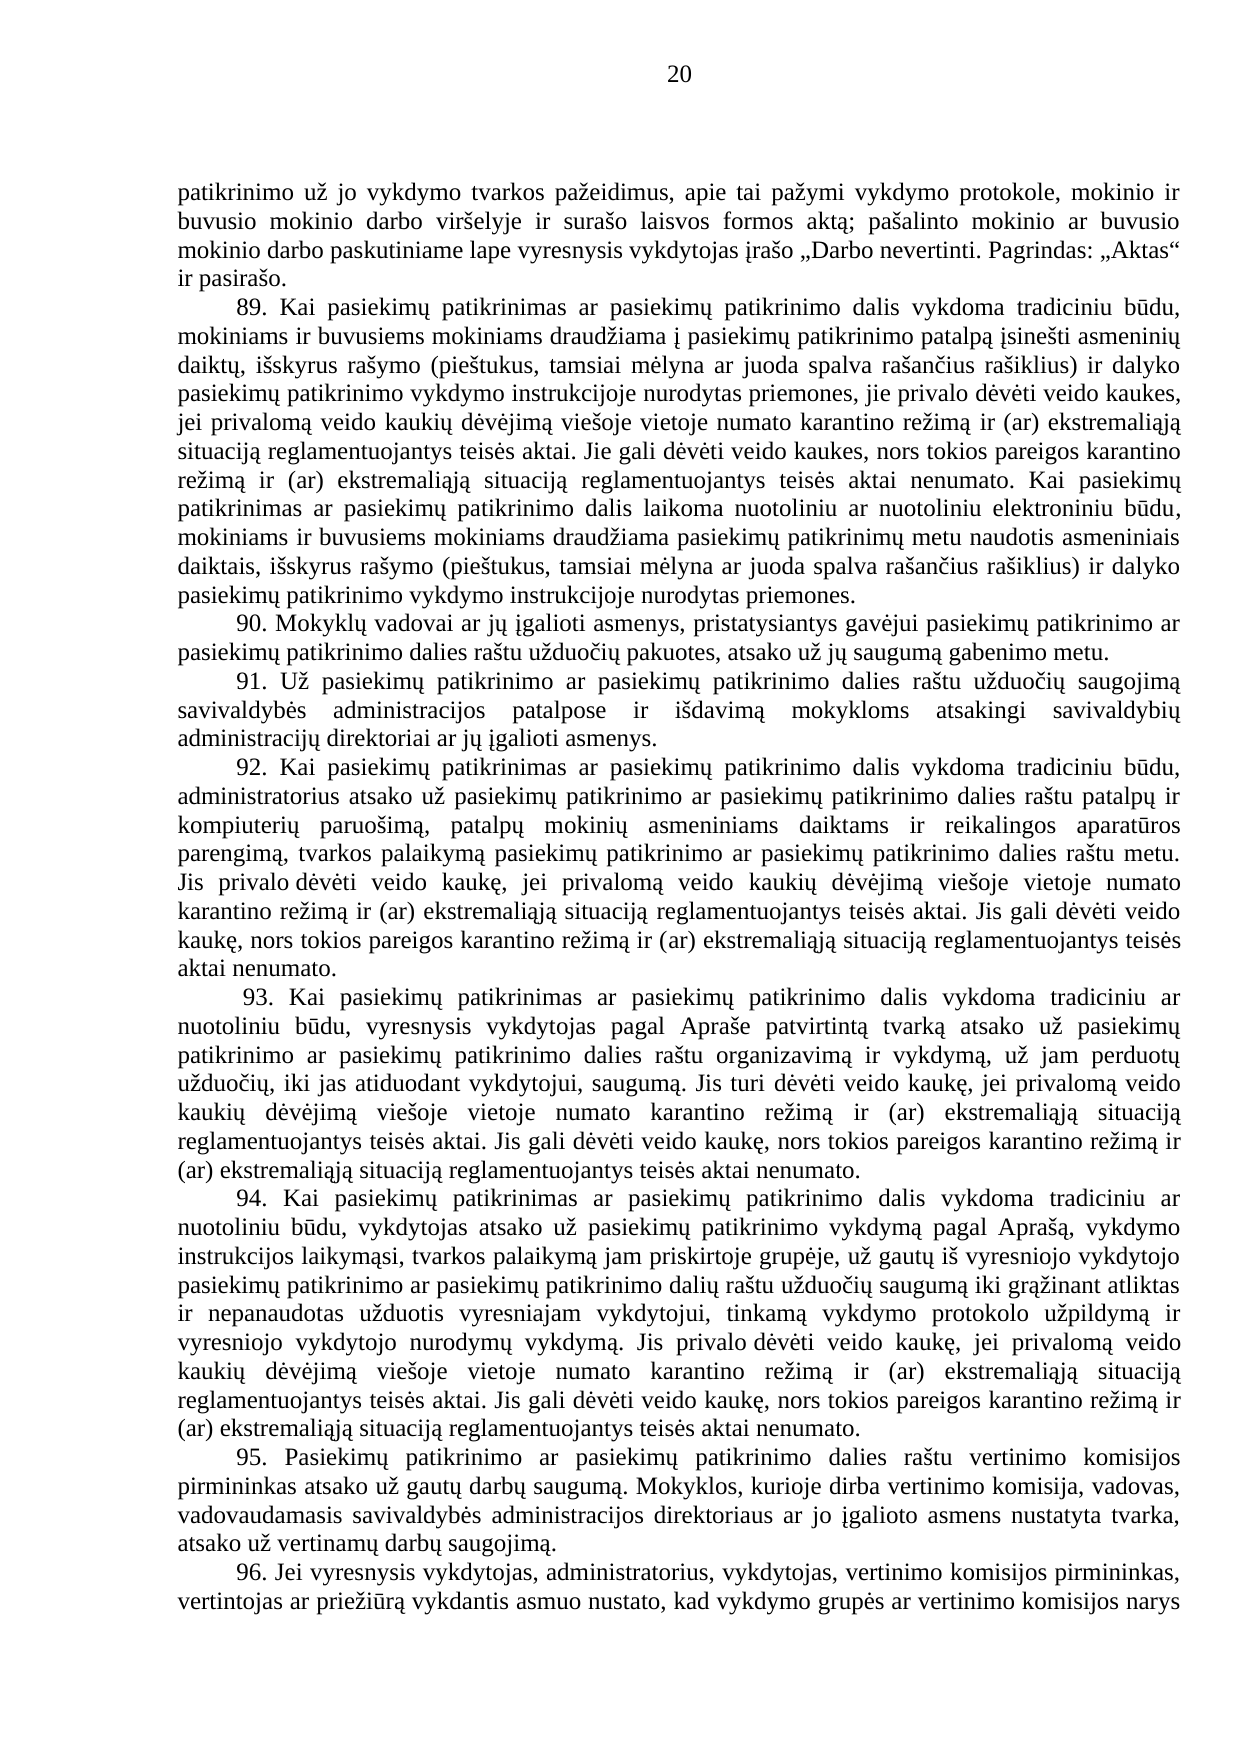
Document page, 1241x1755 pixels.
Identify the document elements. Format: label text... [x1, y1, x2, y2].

text 91. Už pasiekimų patikrinimo ar pasiekimų patikrinimo dalies raštu užduočių saugojimą savivaldybės administracijos patalpose ir išdavimą mokykloms atsakingi savivaldybių administracijų direktoriai ar jų įgalioti asmenys. [177, 666, 1181, 752]
text patikrinimo už jo vykdymo tvarkos pažeidimus, apie tai pažymi vykdymo protokole, mokinio ir buvusio mokinio darbo viršelyje ir surašo laisvos formos aktą; pašalinto mokinio ar buvusio mokinio darbo paskutiniame lape vyresnysis vykdytojas įrašo „Darbo nevertinti. Pagrindas: „Aktas“ ir pasirašo. [177, 177, 1181, 292]
text 95. Pasiekimų patikrinimo ar pasiekimų patikrinimo dalies raštu vertinimo komisijos pirmininkas atsako už gautų darbų saugumą. Mokyklos, kurioje dirba vertinimo komisija, vadovas, vadovaudamasis savivaldybės administracijos direktoriaus ar jo įgalioto asmens nustatyta tvarka, atsako už vertinamų darbų saugojimą. [177, 1442, 1181, 1557]
text 96. Jei vyresnysis vykdytojas, administratorius, vykdytojas, vertinimo komisijos pirmininkas, vertintojas ar priežiūrą vykdantis asmuo nustato, kad vykdymo grupės ar vertinimo komisijos narys [177, 1557, 1181, 1615]
text 89. Kai pasiekimų patikrinimas ar pasiekimų patikrinimo dalis vykdoma tradiciniu būdu, mokiniams ir buvusiems mokiniams draudžiama į pasiekimų patikrinimo patalpą įsinešti asmeninių daiktų, išskyrus rašymo (pieštukus, tamsiai mėlyna ar juoda spalva rašančius rašiklius) ir dalyko pasiekimų patikrinimo vykdymo instrukcijoje nurodytas priemones, jie privalo dėvėti veido kaukes, jei privalomą veido kaukių dėvėjimą viešoje vietoje numato karantino režimą ir (ar) ekstremaliąją situaciją reglamentuojantys teisės aktai. Jie gali dėvėti veido kaukes, nors tokios pareigos karantino režimą ir (ar) ekstremaliąją situaciją reglamentuojantys teisės aktai nenumato. Kai pasiekimų patikrinimas ar pasiekimų patikrinimo dalis laikoma nuotoliniu ar nuotoliniu elektroniniu būdu, mokiniams ir buvusiems mokiniams draudžiama pasiekimų patikrinimų metu naudotis asmeniniais daiktais, išskyrus rašymo (pieštukus, tamsiai mėlyna ar juoda spalva rašančius rašiklius) ir dalyko pasiekimų patikrinimo vykdymo instrukcijoje nurodytas priemones. [177, 292, 1181, 608]
text 93. Kai pasiekimų patikrinimas ar pasiekimų patikrinimo dalis vykdoma tradiciniu ar nuotoliniu būdu, vyresnysis vykdytojas pagal Apraše patvirtintą tvarką atsako už pasiekimų patikrinimo ar pasiekimų patikrinimo dalies raštu organizavimą ir vykdymą, už jam perduotų užduočių, iki jas atiduodant vykdytojui, saugumą. Jis turi dėvėti veido kaukę, jei privalomą veido kaukių dėvėjimą viešoje vietoje numato karantino režimą ir (ar) ekstremaliąją situaciją reglamentuojantys teisės aktai. Jis gali dėvėti veido kaukę, nors tokios pareigos karantino režimą ir (ar) ekstremaliąją situaciją reglamentuojantys teisės aktai nenumato. [177, 982, 1181, 1183]
text 90. Mokyklų vadovai ar jų įgalioti asmenys, pristatysiantys gavėjui pasiekimų patikrinimo ar pasiekimų patikrinimo dalies raštu užduočių pakuotes, atsako už jų saugumą gabenimo metu. [177, 608, 1181, 666]
text 94. Kai pasiekimų patikrinimas ar pasiekimų patikrinimo dalis vykdoma tradiciniu ar nuotoliniu būdu, vykdytojas atsako už pasiekimų patikrinimo vykdymą pagal Aprašą, vykdymo instrukcijos laikymąsi, tvarkos palaikymą jam priskirtoje grupėje, už gautų iš vyresniojo vykdytojo pasiekimų patikrinimo ar pasiekimų patikrinimo dalių raštu užduočių saugumą iki grąžinant atliktas ir nepanaudotas užduotis vyresniajam vykdytojui, tinkamą vykdymo protokolo užpildymą ir vyresniojo vykdytojo nurodymų vykdymą. Jis privalo dėvėti veido kaukę, jei privalomą veido kaukių dėvėjimą viešoje vietoje numato karantino režimą ir (ar) ekstremaliąją situaciją reglamentuojantys teisės aktai. Jis gali dėvėti veido kaukę, nors tokios pareigos karantino režimą ir (ar) ekstremaliąją situaciją reglamentuojantys teisės aktai nenumato. [177, 1183, 1181, 1442]
text 92. Kai pasiekimų patikrinimas ar pasiekimų patikrinimo dalis vykdoma tradiciniu būdu, administratorius atsako už pasiekimų patikrinimo ar pasiekimų patikrinimo dalies raštu patalpų ir kompiuterių paruošimą, patalpų mokinių asmeniniams daiktams ir reikalingos aparatūros parengimą, tvarkos palaikymą pasiekimų patikrinimo ar pasiekimų patikrinimo dalies raštu metu. Jis privalo dėvėti veido kaukę, jei privalomą veido kaukių dėvėjimą viešoje vietoje numato karantino režimą ir (ar) ekstremaliąją situaciją reglamentuojantys teisės aktai. Jis gali dėvėti veido kaukę, nors tokios pareigos karantino režimą ir (ar) ekstremaliąją situaciją reglamentuojantys teisės aktai nenumato. [177, 752, 1181, 982]
